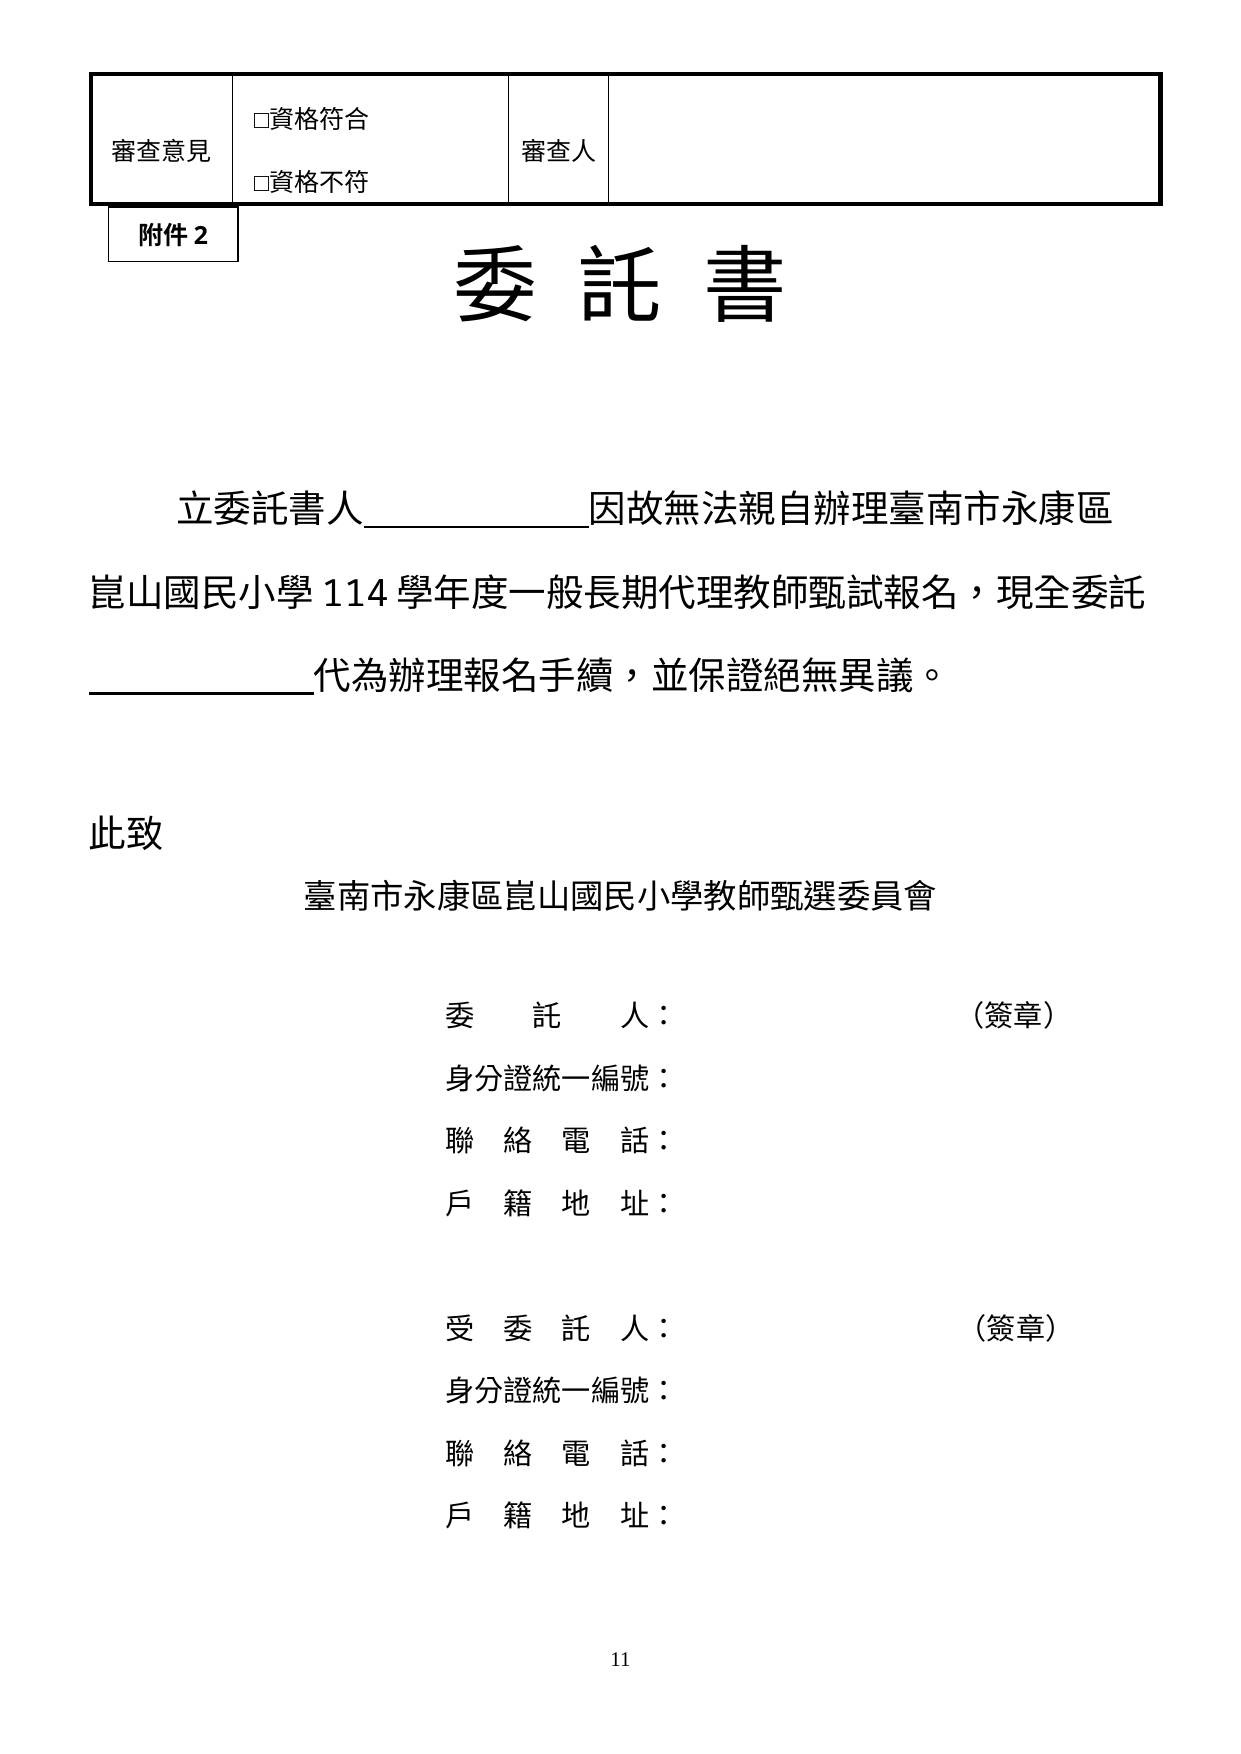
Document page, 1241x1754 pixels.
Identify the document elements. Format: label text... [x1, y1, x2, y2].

text 附件2 [124, 215, 222, 251]
text 代為辦理報名手續，並保證絕無異議。 [89, 623, 1152, 706]
text 受 委 託 人： （簽章） [439, 1289, 1152, 1352]
text 身分證統一編號： [439, 1352, 1152, 1414]
table_cell □資格符合 □資格不符 [233, 76, 508, 201]
table_cell [609, 76, 1158, 201]
text 戶 籍 地 址： [439, 1164, 1152, 1227]
text 委 託 人： （簽章） [439, 977, 1152, 1039]
text 臺南市永康區崑山國民小學教師甄選委員會 [89, 852, 1152, 914]
text 立委託書人 因故無法親自辦理臺南市永康區 [89, 456, 1152, 539]
text 身分證統一編號： [439, 1039, 1152, 1102]
text 委 託 書 [89, 206, 1152, 331]
table_cell 審查人 [509, 76, 608, 201]
text 聯 絡 電 話： [439, 1414, 1152, 1477]
text 崑山國民小學114學年度一般長期代理教師甄試報名，現全委託 [89, 539, 1152, 623]
table_cell 審查意見 [93, 76, 232, 201]
text 戶 籍 地 址： [439, 1477, 1152, 1539]
text 聯 絡 電 話： [439, 1102, 1152, 1164]
text 此致 [89, 789, 1152, 852]
